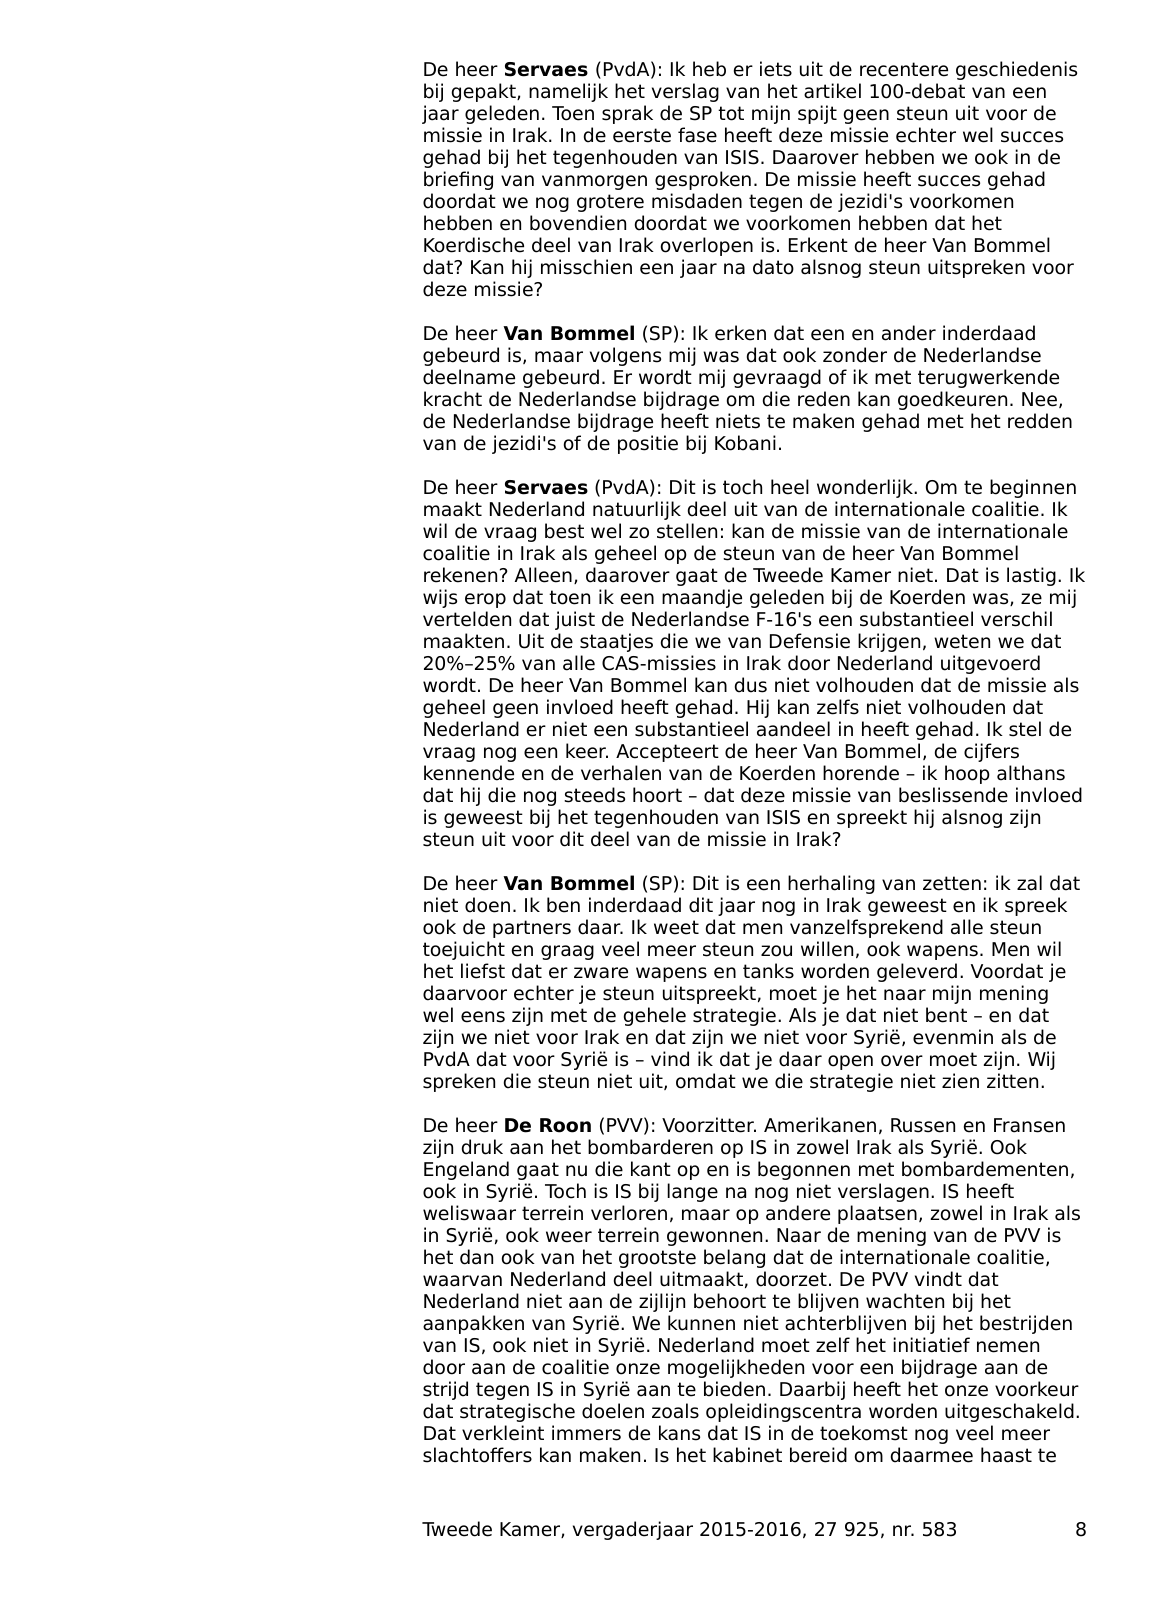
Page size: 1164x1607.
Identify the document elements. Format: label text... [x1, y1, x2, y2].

text De heer Van Bommel (SP): Ik erken dat een en ander inderdaad gebeurd is, maar volgens mij was dat ook zonder de Nederlandse deelname gebeurd. Er wordt mij gevraagd of ik met terugwerkende kracht de Nederlandse bijdrage om die reden kan goedkeuren. Nee, de Nederlandse bijdrage heeft niets te maken gehad met het redden van de jezidi's of de positie bij Kobani. [422, 323, 1087, 455]
text De heer Van Bommel (SP): Dit is een herhaling van zetten: ik zal dat niet doen. Ik ben inderdaad dit jaar nog in Irak geweest en ik spreek ook de partners daar. Ik weet dat men vanzelfsprekend alle steun toejuicht en graag veel meer steun zou willen, ook wapens. Men wil het liefst dat er zware wapens en tanks worden geleverd. Voordat je daarvoor echter je steun uitspreekt, moet je het naar mijn mening wel eens zijn met de gehele strategie. Als je dat niet bent – en dat zijn we niet voor Irak en dat zijn we niet voor Syrië, evenmin als de PvdA dat voor Syrië is – vind ik dat je daar open over moet zijn. Wij spreken die steun niet uit, omdat we die strategie niet zien zitten. [422, 873, 1087, 1093]
text De heer De Roon (PVV): Voorzitter. Amerikanen, Russen en Fransen zijn druk aan het bombarderen op IS in zowel Irak als Syrië. Ook Engeland gaat nu die kant op en is begonnen met bombardementen, ook in Syrië. Toch is IS bij lange na nog niet verslagen. IS heeft weliswaar terrein verloren, maar op andere plaatsen, zowel in Irak als in Syrië, ook weer terrein gewonnen. Naar de mening van de PVV is het dan ook van het grootste belang dat de internationale coalitie, waarvan Nederland deel uitmaakt, doorzet. De PVV vindt dat Nederland niet aan de zijlijn behoort te blijven wachten bij het aanpakken van Syrië. We kunnen niet achterblijven bij het bestrijden van IS, ook niet in Syrië. Nederland moet zelf het initiatief nemen door aan de coalitie onze mogelijkheden voor een bijdrage aan de strijd tegen IS in Syrië aan te bieden. Daarbij heeft het onze voorkeur dat strategische doelen zoals opleidingscentra worden uitgeschakeld. Dat verkleint immers de kans dat IS in de toekomst nog veel meer slachtoffers kan maken. Is het kabinet bereid om daarmee haast te [422, 1115, 1087, 1467]
text De heer Servaes (PvdA): Ik heb er iets uit de recentere geschiedenis bij gepakt, namelijk het verslag van het artikel 100-debat van een jaar geleden. Toen sprak de SP tot mijn spijt geen steun uit voor de missie in Irak. In de eerste fase heeft deze missie echter wel succes gehad bij het tegenhouden van ISIS. Daarover hebben we ook in de briefing van vanmorgen gesproken. De missie heeft succes gehad doordat we nog grotere misdaden tegen de jezidi's voorkomen hebben en bovendien doordat we voorkomen hebben dat het Koerdische deel van Irak overlopen is. Erkent de heer Van Bommel dat? Kan hij misschien een jaar na dato alsnog steun uitspreken voor deze missie? [422, 59, 1087, 301]
text De heer Servaes (PvdA): Dit is toch heel wonderlijk. Om te beginnen maakt Nederland natuurlijk deel uit van de internationale coalitie. Ik wil de vraag best wel zo stellen: kan de missie van de internationale coalitie in Irak als geheel op de steun van de heer Van Bommel rekenen? Alleen, daarover gaat de Tweede Kamer niet. Dat is lastig. Ik wijs erop dat toen ik een maandje geleden bij de Koerden was, ze mij vertelden dat juist de Nederlandse F-16's een substantieel verschil maakten. Uit de staatjes die we van Defensie krijgen, weten we dat 20%–25% van alle CAS-missies in Irak door Nederland uitgevoerd wordt. De heer Van Bommel kan dus niet volhouden dat de missie als geheel geen invloed heeft gehad. Hij kan zelfs niet volhouden dat Nederland er niet een substantieel aandeel in heeft gehad. Ik stel de vraag nog een keer. Accepteert de heer Van Bommel, de cijfers kennende en de verhalen van de Koerden horende – ik hoop althans dat hij die nog steeds hoort – dat deze missie van beslissende invloed is geweest bij het tegenhouden van ISIS en spreekt hij alsnog zijn steun uit voor dit deel van de missie in Irak? [422, 477, 1087, 851]
